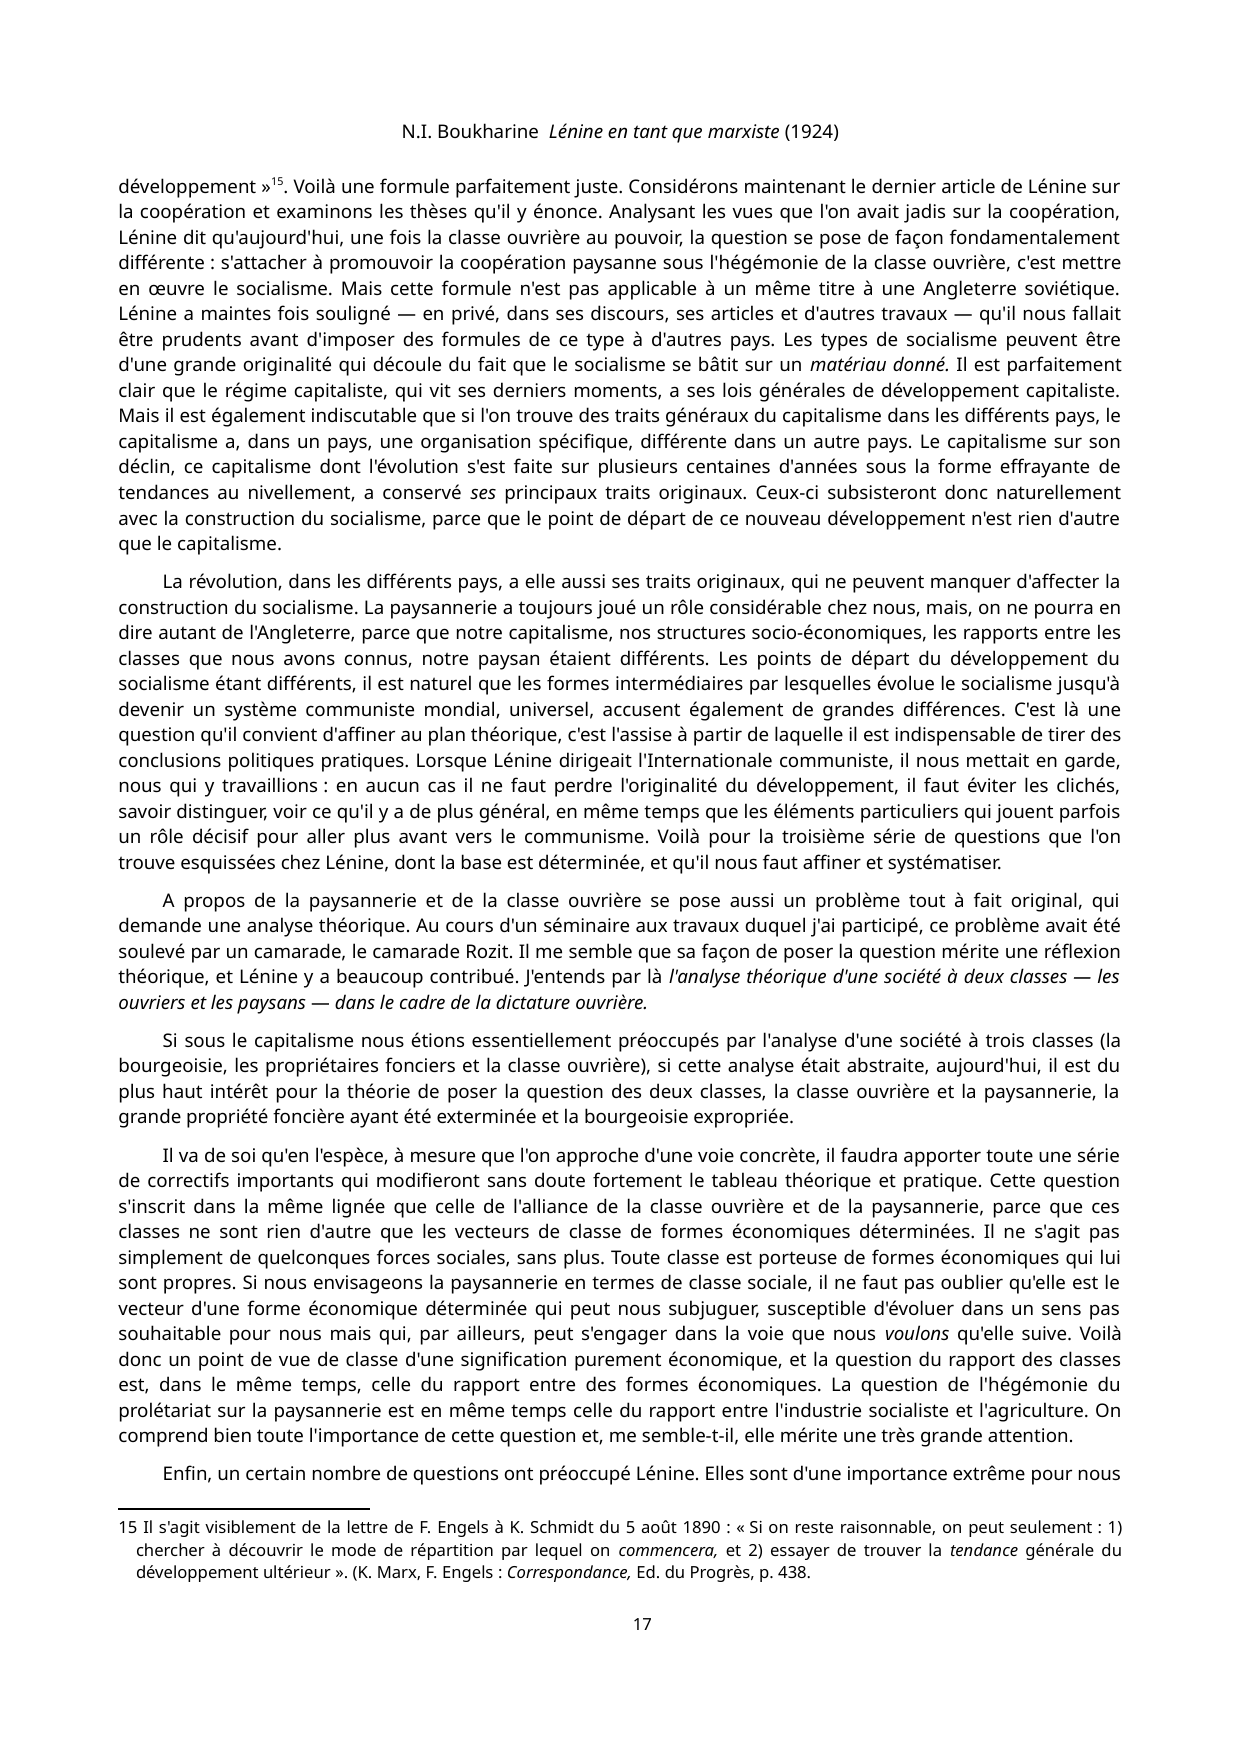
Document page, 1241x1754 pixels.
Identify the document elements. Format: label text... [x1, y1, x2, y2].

text Il s'agit visiblement de la lettre de F. Engels à K. Schmidt du 5 août 1890 : « Si on reste raisonnable, on peut seulement : 1) chercher à découvrir le mode de répartition par lequel on commencera, et 2) essayer de trouver la tendance générale du développement ultérieur ». (K. Marx, F. Engels : Correspondance, Ed. du Progrès, p. 438. [118, 1515, 1122, 1583]
text développement ». Voilà une formule parfaitement juste. Considérons maintenant le dernier article de Lénine sur la coopération et examinons les thèses qu'il y énonce. Analysant les vues que l'on avait jadis sur la coopération, Lénine dit qu'aujourd'hui, une fois la classe ouvrière au pouvoir, la question se pose de façon fondamentalement différente : s'attacher à promouvoir la coopération paysanne sous l'hégémonie de la classe ouvrière, c'est mettre en œuvre le socialisme. Mais cette formule n'est pas applicable à un même titre à une Angleterre soviétique. Lénine a maintes fois souligné — en privé, dans ses discours, ses articles et d'autres travaux — qu'il nous fallait être prudents avant d'imposer des formules de ce type à d'autres pays. Les types de socialisme peuvent être d'une grande originalité qui découle du fait que le socialisme se bâtit sur un matériau donné. Il est parfaitement clair que le régime capitaliste, qui vit ses derniers moments, a ses lois générales de développement capitaliste. Mais il est également indiscutable que si l'on trouve des traits généraux du capitalisme dans les différents pays, le capitalisme a, dans un pays, une organisation spécifique, différente dans un autre pays. Le capitalisme sur son déclin, ce capitalisme dont l'évolution s'est faite sur plusieurs centaines d'années sous la forme effrayante de tendances au nivellement, a conservé ses principaux traits originaux. Ceux-ci subsisteront donc naturellement avec la construction du socialisme, parce que le point de départ de ce nouveau développement n'est rien d'autre que le capitalisme. [118, 173, 1122, 556]
text La révolution, dans les différents pays, a elle aussi ses traits originaux, qui ne peuvent manquer d'affecter la construction du socialisme. La paysannerie a toujours joué un rôle considérable chez nous, mais, on ne pourra en dire autant de l'Angleterre, parce que notre capitalisme, nos structures socio-économiques, les rapports entre les classes que nous avons connus, notre paysan étaient différents. Les points de départ du développement du socialisme étant différents, il est naturel que les formes intermédiaires par lesquelles évolue le socialisme jusqu'à devenir un système communiste mondial, universel, accusent également de grandes différences. C'est là une question qu'il convient d'affiner au plan théorique, c'est l'assise à partir de laquelle il est indispensable de tirer des conclusions politiques pratiques. Lorsque Lénine dirigeait l'Internationale communiste, il nous mettait en garde, nous qui y travaillions : en aucun cas il ne faut perdre l'originalité du développement, il faut éviter les clichés, savoir distinguer, voir ce qu'il y a de plus général, en même temps que les éléments particuliers qui jouent parfois un rôle décisif pour aller plus avant vers le communisme. Voilà pour la troisième série de questions que l'on trouve esquissées chez Lénine, dont la base est déterminée, et qu'il nous faut affiner et systématiser. [118, 568, 1122, 875]
text Il va de soi qu'en l'espèce, à mesure que l'on approche d'une voie concrète, il faudra apporter toute une série de correctifs importants qui modifieront sans doute fortement le tableau théorique et pratique. Cette question s'inscrit dans la même lignée que celle de l'alliance de la classe ouvrière et de la paysannerie, parce que ces classes ne sont rien d'autre que les vecteurs de classe de formes économiques déterminées. Il ne s'agit pas simplement de quelconques forces sociales, sans plus. Toute classe est porteuse de formes économiques qui lui sont propres. Si nous envisageons la paysannerie en termes de classe sociale, il ne faut pas oublier qu'elle est le vecteur d'une forme économique déterminée qui peut nous subjuguer, susceptible d'évoluer dans un sens pas souhaitable pour nous mais qui, par ailleurs, peut s'engager dans la voie que nous voulons qu'elle suive. Voilà donc un point de vue de classe d'une signification purement économique, et la question du rapport des classes est, dans le même temps, celle du rapport entre des formes économiques. La question de l'hégémonie du prolétariat sur la paysannerie est en même temps celle du rapport entre l'industrie socialiste et l'agriculture. On comprend bien toute l'importance de cette question et, me semble-t-il, elle mérite une très grande attention. [118, 1142, 1122, 1448]
text A propos de la paysannerie et de la classe ouvrière se pose aussi un problème tout à fait original, qui demande une analyse théorique. Au cours d'un séminaire aux travaux duquel j'ai participé, ce problème avait été soulevé par un camarade, le camarade Rozit. Il me semble que sa façon de poser la question mérite une réflexion théorique, et Lénine y a beaucoup contribué. J'entends par là l'analyse théorique d'une société à deux classes — les ouvriers et les paysans — dans le cadre de la dictature ouvrière. [118, 887, 1122, 1015]
text Si sous le capitalisme nous étions essentiellement préoccupés par l'analyse d'une société à trois classes (la bourgeoisie, les propriétaires fonciers et la classe ouvrière), si cette analyse était abstraite, aujourd'hui, il est du plus haut intérêt pour la théorie de poser la question des deux classes, la classe ouvrière et la paysannerie, la grande propriété foncière ayant été exterminée et la bourgeoisie expropriée. [118, 1027, 1122, 1129]
text Enfin, un certain nombre de questions ont préoccupé Lénine. Elles sont d'une importance extrême pour nous [118, 1461, 1122, 1486]
